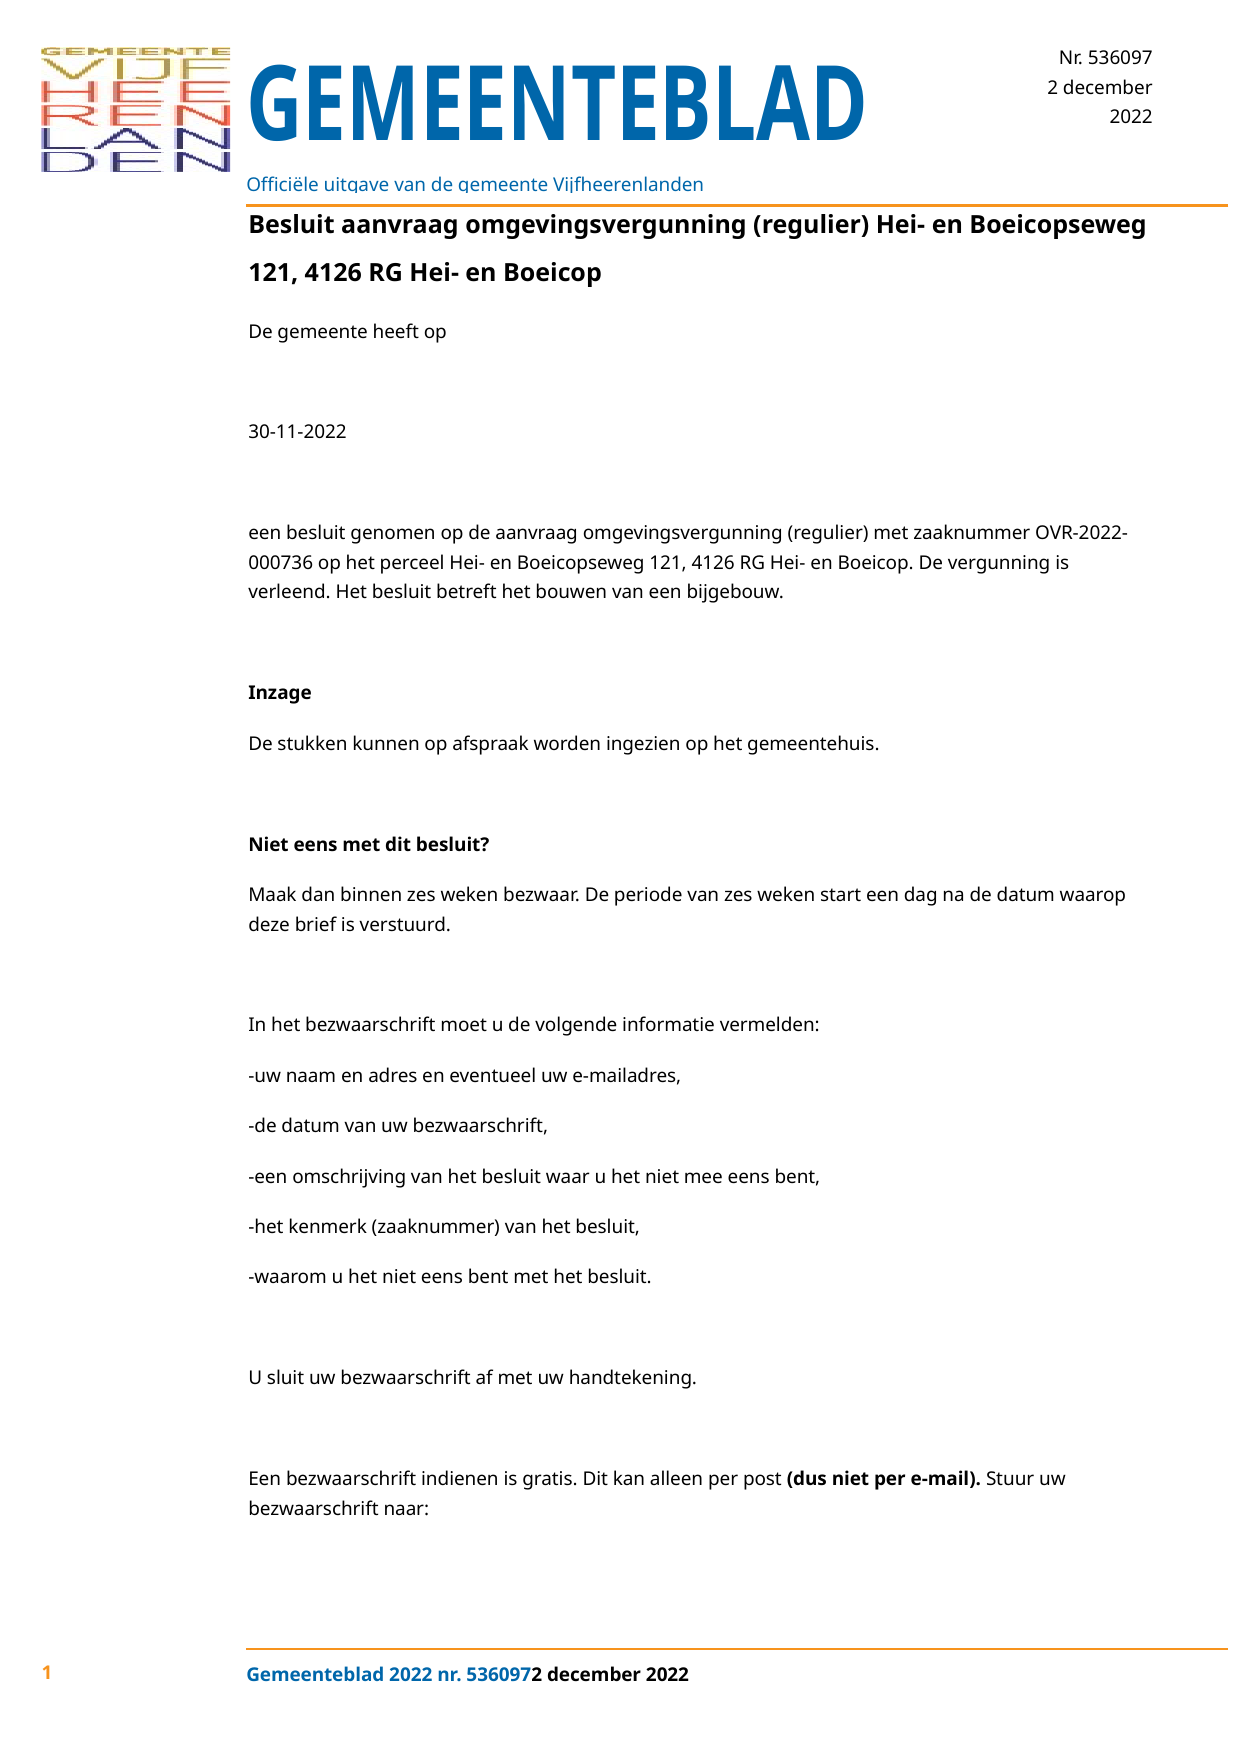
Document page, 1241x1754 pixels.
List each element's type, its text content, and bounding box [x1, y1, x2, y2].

text U sluit uw bezwaarschrift af met uw handtekening. [248, 1364, 1152, 1390]
text De gemeente heeft op [248, 318, 1152, 344]
text een besluit genomen op de aanvraag omgevingsvergunning (regulier) met zaaknummer OVR-2022-000736 op het perceel Hei- en Boeicopseweg 121, 4126 RG Hei- en Boeicop. De vergunning is verleend. Het besluit betreft het bouwen van een bijgebouw. [248, 519, 1152, 604]
text -het kenmerk (zaaknummer) van het besluit, [248, 1213, 1152, 1239]
text Besluit aanvraag omgevingsvergunning (regulier) Hei- en Boeicopseweg 121, 4126 RG Hei- en Boeicop [248, 207, 1152, 288]
text In het bezwaarschrift moet u de volgende informatie vermelden: [248, 1012, 1152, 1037]
text -een omschrijving van het besluit waar u het niet mee eens bent, [248, 1163, 1152, 1189]
text Maak dan binnen zes weken bezwaar. De periode van zes weken start een dag na de datum waarop deze brief is verstuurd. [248, 881, 1152, 937]
text 30-11-2022 [248, 419, 1152, 444]
text Inzage [248, 679, 1152, 705]
text -uw naam en adres en eventueel uw e-mailadres, [248, 1062, 1152, 1088]
text -de datum van uw bezwaarschrift, [248, 1112, 1152, 1138]
text De stukken kunnen op afspraak worden ingezien op het gemeentehuis. [248, 730, 1152, 756]
picture [41, 47, 231, 172]
text -waarom u het niet eens bent met het besluit. [248, 1264, 1152, 1289]
text Niet eens met dit besluit? [248, 831, 1152, 857]
text Een bezwaarschrift indienen is gratis. Dit kan alleen per post (dus niet per e-mail). Stuur uw bezwaarschrift naar: [248, 1465, 1152, 1521]
